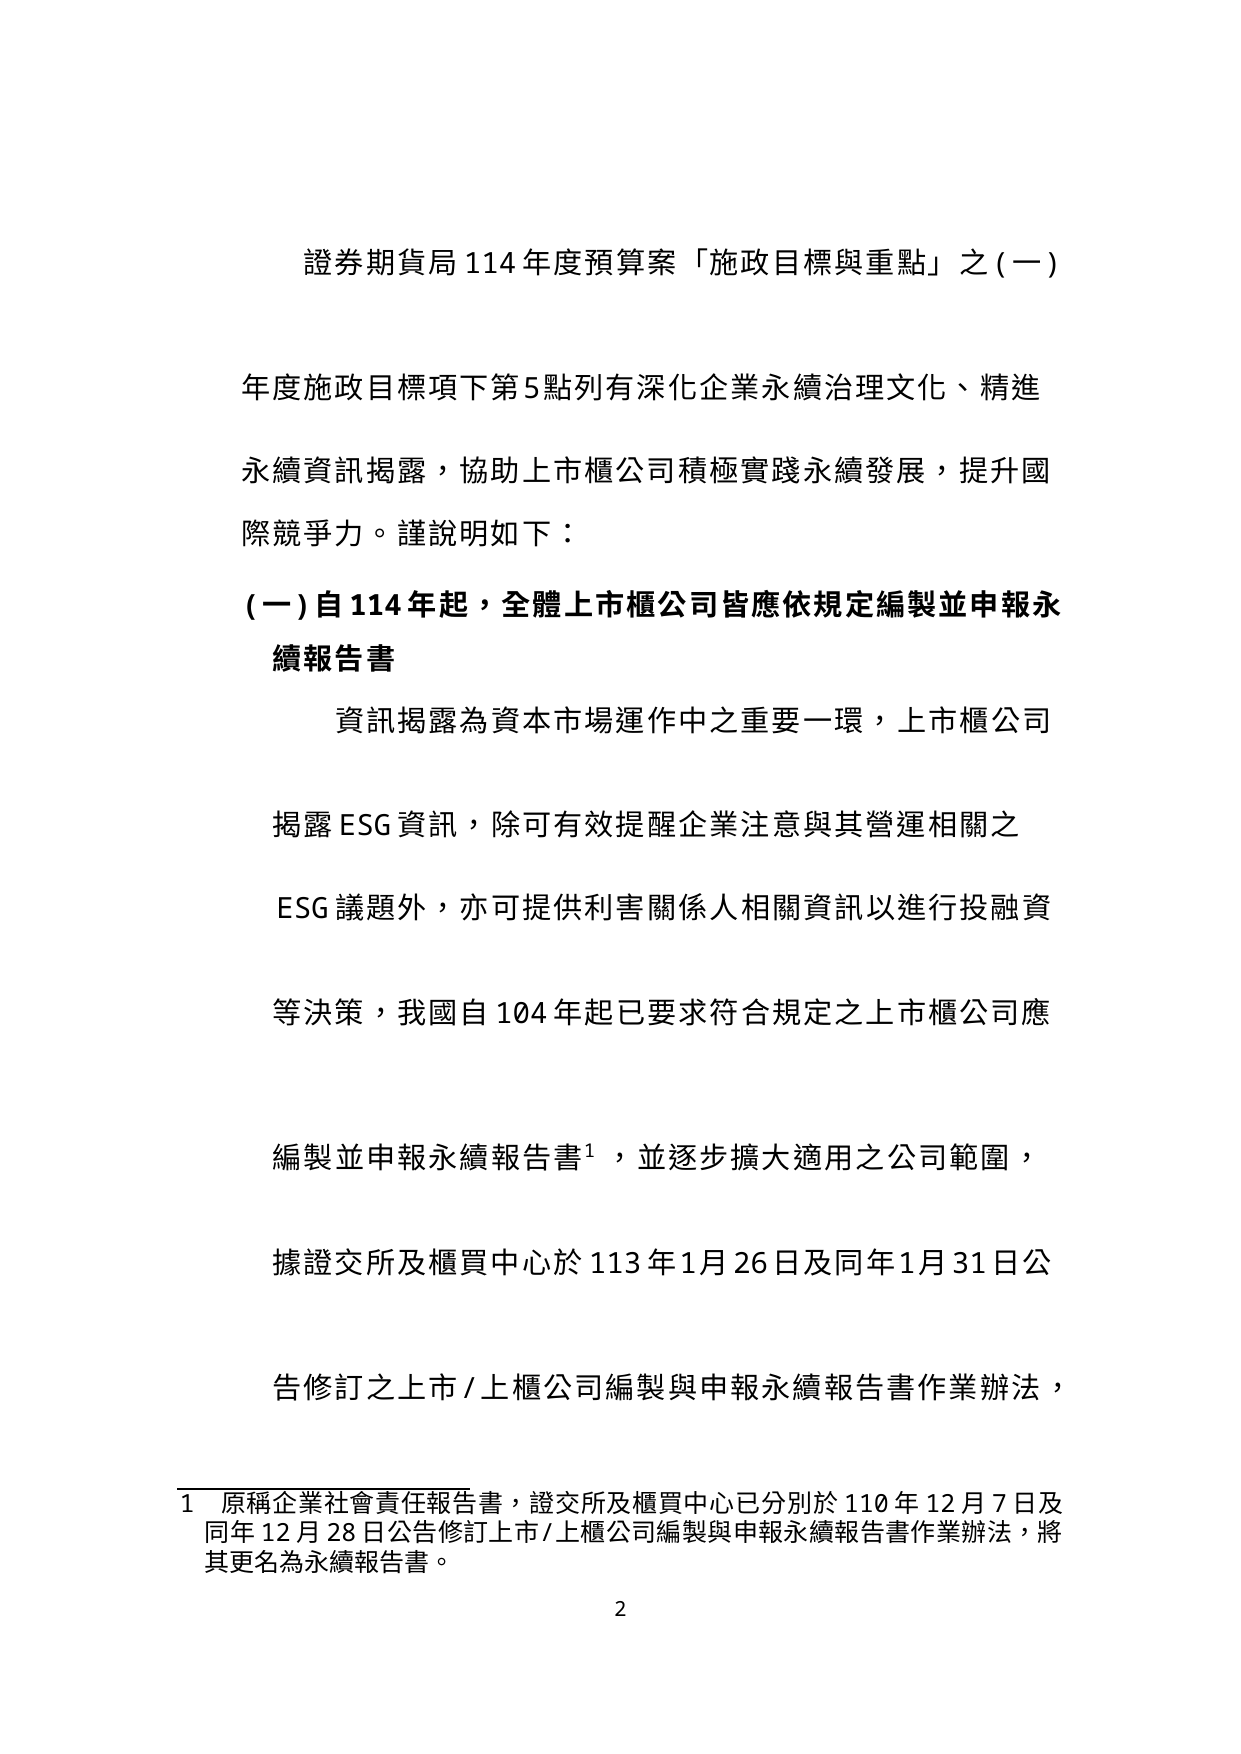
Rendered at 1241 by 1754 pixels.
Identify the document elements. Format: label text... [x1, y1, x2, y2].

text 證券期貨局114年度預算案「施政目標與重點」之(一)年度施政目標項下第5點列有深化企業永續治理文化、精進永續資訊揭露，協助上市櫃公司積極實踐永續發展，提升國際競爭力。謹說明如下： [236, 177, 1063, 552]
text (一)自114年起，全體上市櫃公司皆應依規定編製並申報永續報告書 [236, 552, 1063, 677]
text 資訊揭露為資本市場運作中之重要一環，上市櫃公司揭露ESG資訊，除可有效提醒企業注意與其營運相關之ESG議題外，亦可提供利害關係人相關資訊以進行投融資等決策，我國自104年起已要求符合規定之上市櫃公司應編製並申報永續報告書，並逐步擴大適用之公司範圍，據證交所及櫃買中心於113年1月26日及同年1月31日公告修訂之上市/上櫃公司編製與申報永續報告書作業辦法，其明定全體上市櫃公司均應編製永續報告書並於每年8月31日前完成申報，但如非屬食品工業、化學工業、金融(保險)業、餐飲收入達營收50%以上之上市櫃公司，且最近會計年度終了日之實收資本額未達20億元者，得自114年起適用。。 [266, 677, 1063, 1427]
text 原稱企業社會責任報告書，證交所及櫃買中心已分別於110年12月7日及同年12月28日公告修訂上市/上櫃公司編製與申報永續報告書作業辦法，將其更名為永續報告書。 [179, 1489, 1063, 1577]
